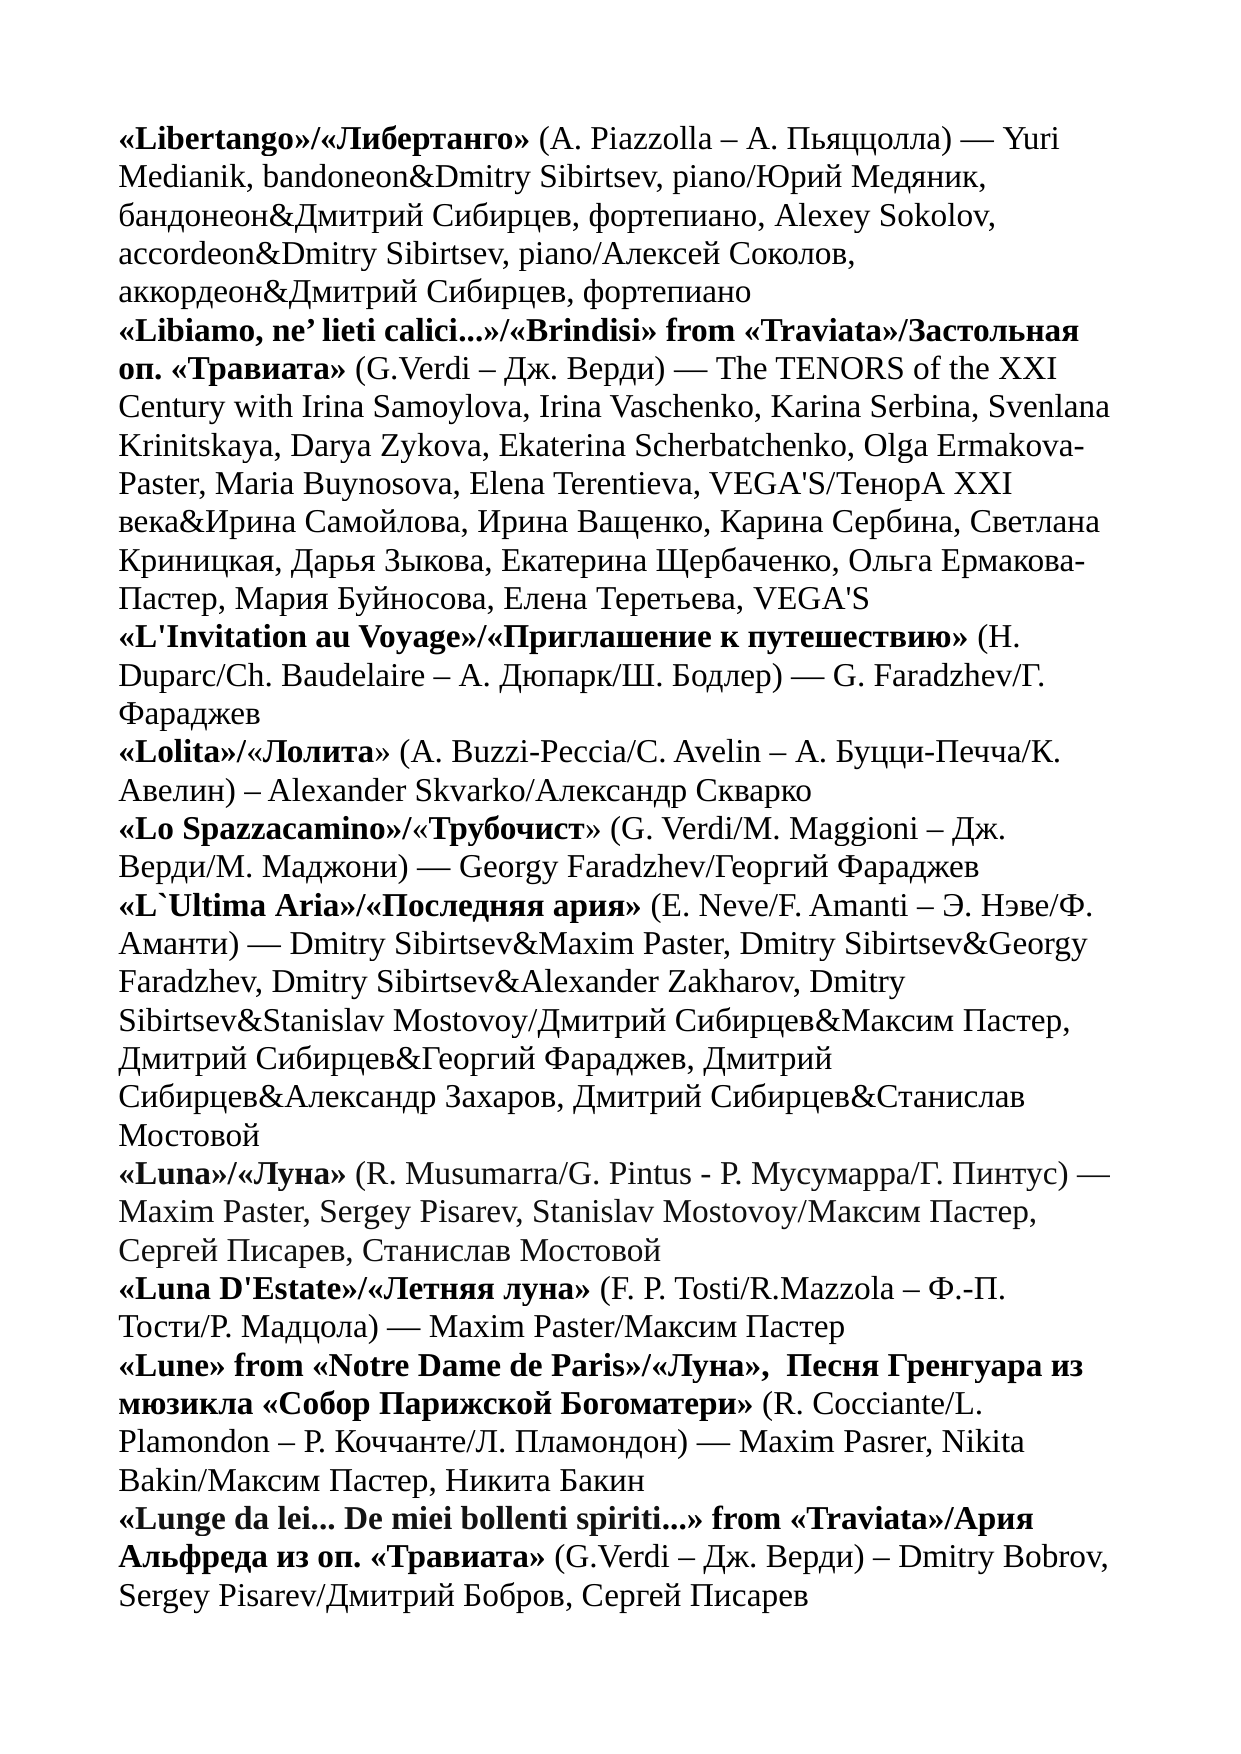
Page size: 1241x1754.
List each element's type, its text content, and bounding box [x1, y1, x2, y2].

text «Lolita»/«Лолита» (A. Buzzi-Peccia/C. Avelin – А. Буцци-Печча/К. Авелин) – Alexander Skvarko/Александр Скварко [118, 731, 1122, 808]
text «Lunge da lei... De miei bollenti spiriti...» from «Traviata»/Ария Альфреда из оп. «Травиата» (G.Verdi – Дж. Верди) – Dmitry Bobrov, Sergey Pisarev/Дмитрий Бобров, Сергей Писарев [118, 1498, 1122, 1613]
text «Libertango»/«Либертанго» (A. Piazzolla – А. Пьяццолла) — Yuri Medianik, bandoneon&Dmitry Sibirtsev, piano/Юрий Медяник, бандонеон&Дмитрий Сибирцев, фортепиано, Alexey Sokolov, accordeon&Dmitry Sibirtsev, piano/Алексей Соколов, аккордеон&Дмитрий Сибирцев, фортепиано [118, 118, 1122, 310]
text «Libiamo, ne’ lieti calici...»/«Brindisi» from «Traviata»/Застольная оп. «Травиата» (G.Verdi – Дж. Верди) — The TENORS of the XXI Century with Irina Samoylova, Irina Vaschenko, Karina Serbina, Svenlana Krinitskaya, Darya Zykova, Ekaterina Scherbatchenko, Olga Ermakova-Paster, Maria Buynosova, Elena Terentieva, VEGA'S/ТенорА XXI века&Ирина Самойлова, Ирина Ващенко, Карина Сербина, Светлана Криницкая, Дарья Зыкова, Екатерина Щербаченко, Ольга Ермакова-Пастер, Мария Буйносова, Елена Теретьева, VEGA'S [118, 310, 1122, 616]
text «L`Ultima Aria»/«Последняя ария» (E. Neve/F. Amanti – Э. Нэве/Ф. Аманти) — Dmitry Sibirtsev&Maxim Paster, Dmitry Sibirtsev&Georgy Faradzhev, Dmitry Sibirtsev&Alexander Zakharov, Dmitry Sibirtsev&Stanislav Mostovoy/Дмитрий Сибирцев&Максим Пастер, Дмитрий Сибирцев&Георгий Фараджев, Дмитрий Сибирцев&Александр Захаров, Дмитрий Сибирцев&Станислав Мостовой [118, 885, 1122, 1153]
text «Luna D'Estate»/«Летняя луна» (F. P. Tosti/R.Mazzola – Ф.-П. Тости/Р. Мадцола) — Maxim Paster/Максим Пастер [118, 1268, 1122, 1345]
text «Lo Spazzacamino»/«Трубочист» (G. Verdi/M. Maggioni – Дж. Верди/М. Маджони) — Georgy Faradzhev/Георгий Фараджев [118, 808, 1122, 885]
text «L'Invitation au Voyage»/«Приглашение к путешествию» (H. Duparc/Ch. Baudelaire – А. Дюпарк/Ш. Бодлер) — G. Faradzhev/Г. Фараджев [118, 616, 1122, 731]
text «Luna»/«Луна» (R. Musumarra/G. Pintus - Р. Мусумарра/Г. Пинтус) — Maxim Paster, Sergey Pisarev, Stanislav Mostovoy/Максим Пастер, Сергей Писарев, Станислав Мостовой [118, 1153, 1122, 1268]
text «Lune» from «Notre Dame de Paris»/«Луна», Песня Гренгуара из мюзикла «Собор Парижской Богоматери» (R. Cocciante/L. Plamondon – Р. Коччанте/Л. Пламондон) — Maxim Pasrer, Nikita Bakin/Максим Пастер, Никита Бакин [118, 1345, 1122, 1498]
